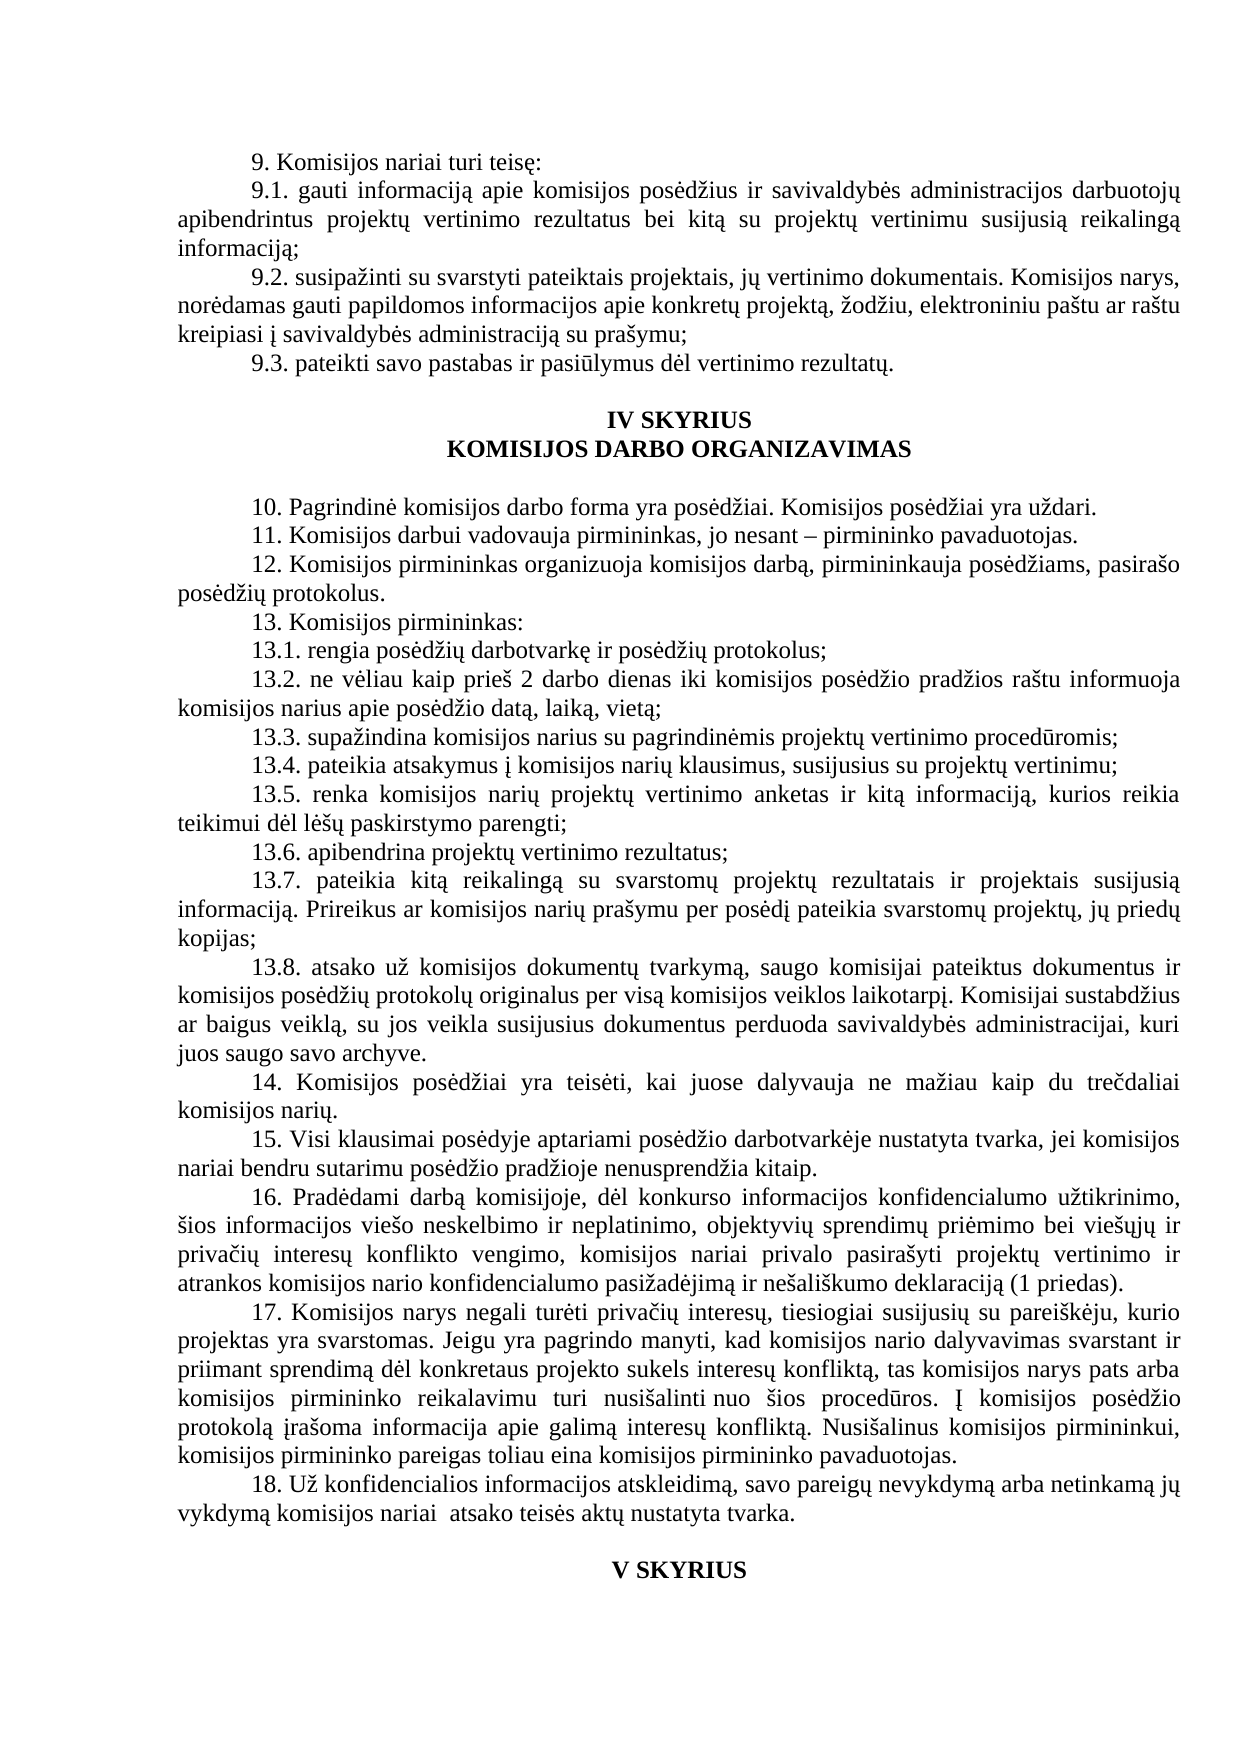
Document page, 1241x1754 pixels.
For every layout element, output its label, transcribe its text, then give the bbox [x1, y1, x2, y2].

text 9.2. susipažinti su svarstyti pateiktais projektais, jų vertinimo dokumentais. Komisijos narys, norėdamas gauti papildomos informacijos apie konkretų projektą, žodžiu, elektroniniu paštu ar raštu kreipiasi į savivaldybės administraciją su prašymu; [177, 262, 1181, 348]
text 13.6. apibendrina projektų vertinimo rezultatus; [177, 837, 1181, 866]
text 13.7. pateikia kitą reikalingą su svarstomų projektų rezultatais ir projektais susijusią informaciją. Prireikus ar komisijos narių prašymu per posėdį pateikia svarstomų projektų, jų priedų kopijas; [177, 866, 1181, 952]
text V SKYRIUS [177, 1556, 1181, 1584]
text 13.2. ne vėliau kaip prieš 2 darbo dienas iki komisijos posėdžio pradžios raštu informuoja komisijos narius apie posėdžio datą, laiką, vietą; [177, 664, 1181, 722]
text KOMISIJOS DARBO ORGANIZAVIMAS [177, 434, 1181, 463]
text 12. Komisijos pirmininkas organizuoja komisijos darbą, pirmininkauja posėdžiams, pasirašo posėdžių protokolus. [177, 549, 1181, 607]
text 13.8. atsako už komisijos dokumentų tvarkymą, saugo komisijai pateiktus dokumentus ir komisijos posėdžių protokolų originalus per visą komisijos veiklos laikotarpį. Komisijai sustabdžius ar baigus veiklą, su jos veikla susijusius dokumentus perduoda savivaldybės administracijai, kuri juos saugo savo archyve. [177, 952, 1181, 1067]
text 10. Pagrindinė komisijos darbo forma yra posėdžiai. Komisijos posėdžiai yra uždari. [177, 492, 1181, 521]
text 13. Komisijos pirmininkas: [177, 607, 1181, 636]
text 18. Už konfidencialios informacijos atskleidimą, savo pareigų nevykdymą arba netinkamą jų vykdymą komisijos nariai atsako teisės aktų nustatyta tvarka. [177, 1469, 1181, 1527]
text 17. Komisijos narys negali turėti privačių interesų, tiesiogiai susijusių su pareiškėju, kurio projektas yra svarstomas. Jeigu yra pagrindo manyti, kad komisijos nario dalyvavimas svarstant ir priimant sprendimą dėl konkretaus projekto sukels interesų konfliktą, tas komisijos narys pats arba komisijos pirmininko reikalavimu turi nusišalinti nuo šios procedūros. Į komisijos posėdžio protokolą įrašoma informacija apie galimą interesų konfliktą. Nusišalinus komisijos pirmininkui, komisijos pirmininko pareigas toliau eina komisijos pirmininko pavaduotojas. [177, 1297, 1181, 1469]
text 9. Komisijos nariai turi teisę: [177, 147, 1181, 176]
text 9.1. gauti informaciją apie komisijos posėdžius ir savivaldybės administracijos darbuotojų apibendrintus projektų vertinimo rezultatus bei kitą su projektų vertinimu susijusią reikalingą informaciją; [177, 176, 1181, 262]
text 9.3. pateikti savo pastabas ir pasiūlymus dėl vertinimo rezultatų. [177, 348, 1181, 377]
text 13.5. renka komisijos narių projektų vertinimo anketas ir kitą informaciją, kurios reikia teikimui dėl lėšų paskirstymo parengti; [177, 779, 1181, 837]
text 13.4. pateikia atsakymus į komisijos narių klausimus, susijusius su projektų vertinimu; [177, 751, 1181, 779]
text 13.3. supažindina komisijos narius su pagrindinėmis projektų vertinimo procedūromis; [177, 722, 1181, 751]
text IV SKYRIUS [177, 406, 1181, 434]
text 16. Pradėdami darbą komisijoje, dėl konkurso informacijos konfidencialumo užtikrinimo, šios informacijos viešo neskelbimo ir neplatinimo, objektyvių sprendimų priėmimo bei viešųjų ir privačių interesų konflikto vengimo, komisijos nariai privalo pasirašyti projektų vertinimo ir atrankos komisijos nario konfidencialumo pasižadėjimą ir nešališkumo deklaraciją (1 priedas). [177, 1182, 1181, 1297]
text 14. Komisijos posėdžiai yra teisėti, kai juose dalyvauja ne mažiau kaip du trečdaliai komisijos narių. [177, 1067, 1181, 1124]
text 15. Visi klausimai posėdyje aptariami posėdžio darbotvarkėje nustatyta tvarka, jei komisijos nariai bendru sutarimu posėdžio pradžioje nenusprendžia kitaip. [177, 1124, 1181, 1182]
text 13.1. rengia posėdžių darbotvarkę ir posėdžių protokolus; [177, 636, 1181, 664]
text 11. Komisijos darbui vadovauja pirmininkas, jo nesant – pirmininko pavaduotojas. [177, 521, 1181, 549]
